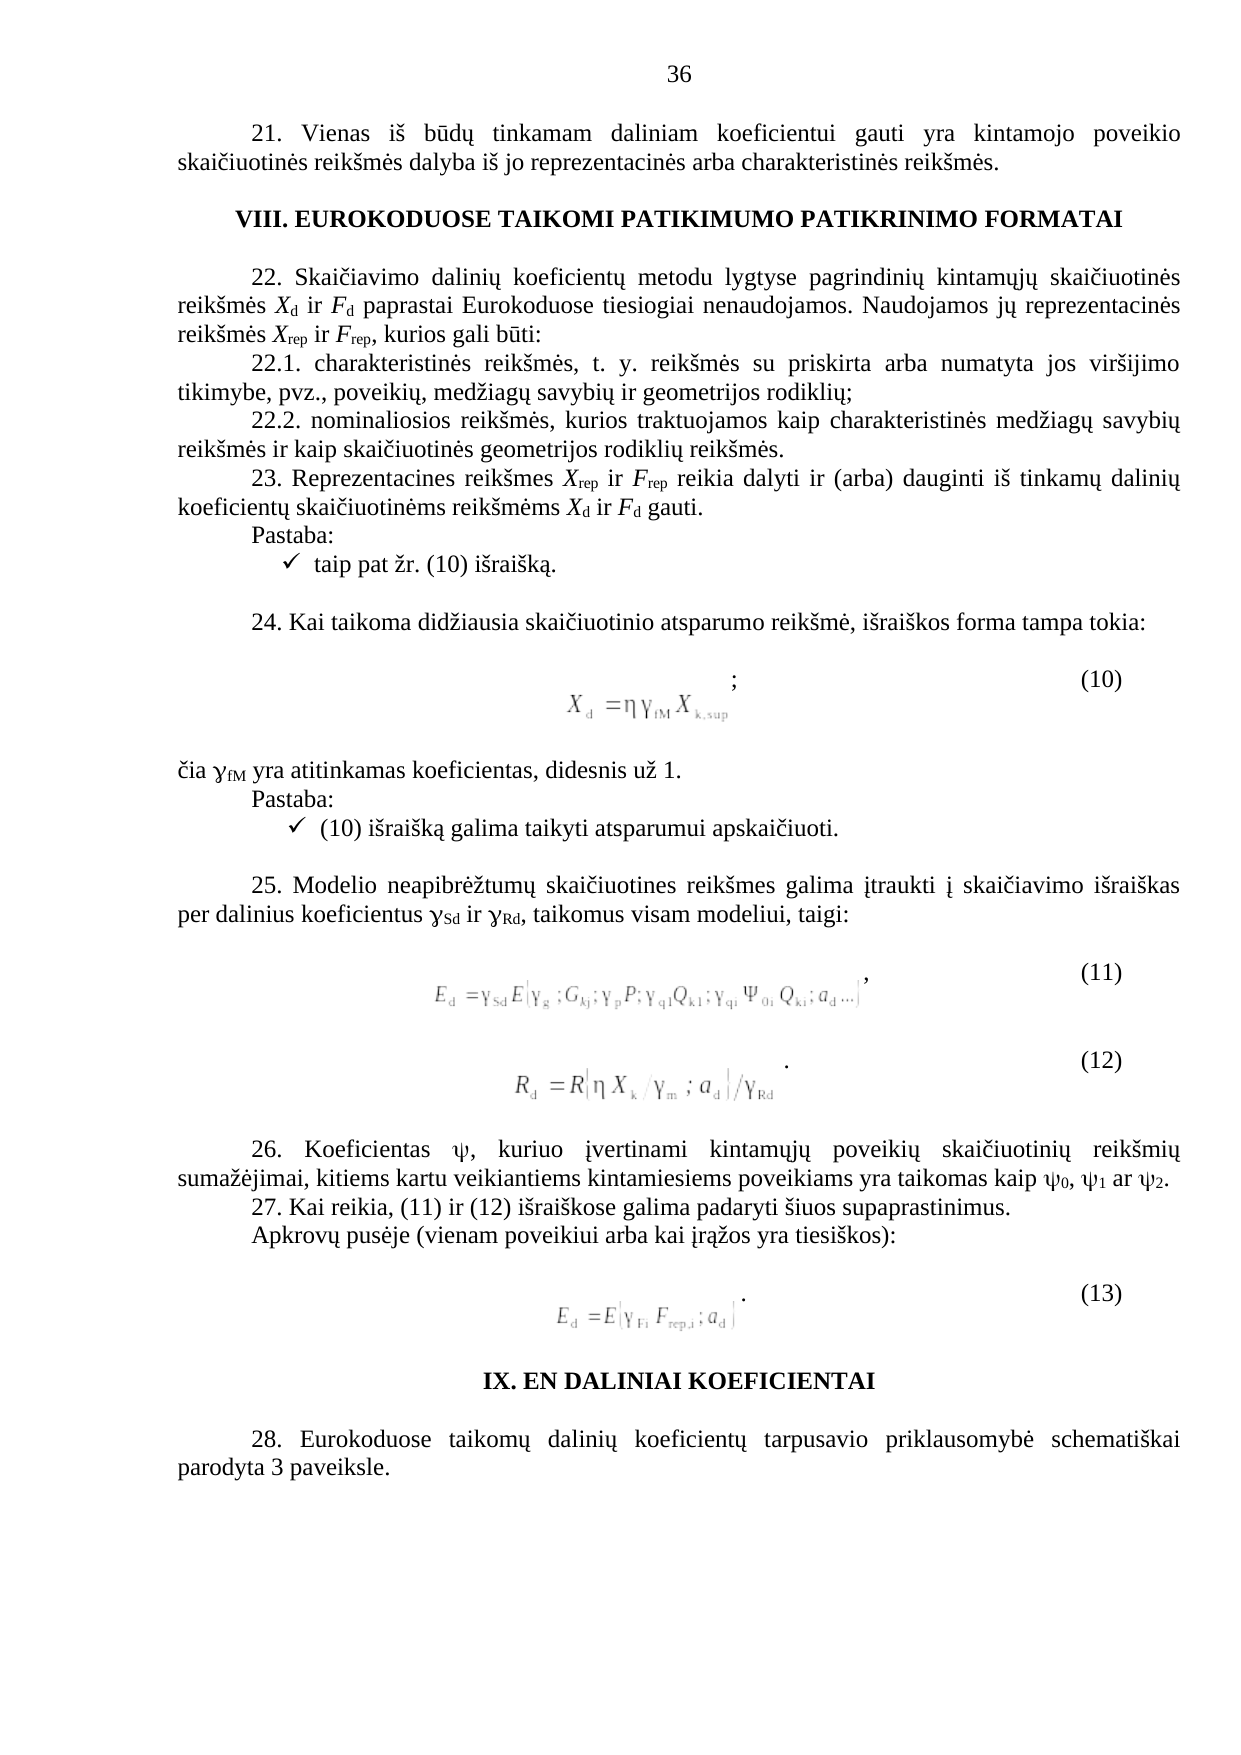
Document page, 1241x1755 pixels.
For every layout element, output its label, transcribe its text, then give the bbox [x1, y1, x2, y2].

text 28. Eurokoduose taikomų dalinių koeficientų tarpusavio priklausomybė schematiškai parodyta 3 paveiksle. [177, 1424, 1181, 1481]
text , (11) [177, 957, 1181, 1016]
text čia gfM yra atitinkamas koeficientas, didesnis už 1. [177, 756, 1181, 784]
text 25. Modelio neapibrėžtumų skaičiuotines reikšmes galima įtraukti į skaičiavimo išraiškas per dalinius koeficientus gSd ir gRd, taikomus visam modeliui, taigi: [177, 871, 1181, 928]
text taip pat žr. (10) išraišką. [207, 549, 1181, 578]
text 23. Reprezentacines reikšmes Xrep ir Frep reikia dalyti ir (arba) dauginti iš tinkamų dalinių koeficientų skaičiuotinėms reikšmėms Xd ir Fd gauti. [177, 463, 1181, 521]
text ; (10) [177, 664, 1181, 727]
text Apkrovų pusėje (vienam poveikiui arba kai įrąžos yra tiesiškos): [177, 1221, 1181, 1249]
text 21. Vienas iš būdų tinkamam daliniam koeficientui gauti yra kintamojo poveikio skaičiuotinės reikšmės dalyba iš jo reprezentacinės arba charakteristinės reikšmės. [177, 118, 1181, 176]
text VIII. EUROKODUOSE TAIKOMI PATIKIMUMO PATIKRINIMO FORMATAI [177, 204, 1181, 233]
text Pastaba: [177, 784, 1181, 813]
text . (12) [177, 1045, 1181, 1106]
text IX. EN DALINIAI KOEFICIENTAI [177, 1366, 1181, 1395]
text 22.2. nominaliosios reikšmės, kurios traktuojamos kaip charakteristinės medžiagų savybių reikšmės ir kaip skaičiuotinės geometrijos rodiklių reikšmės. [177, 406, 1181, 463]
text . (13) [177, 1278, 1181, 1337]
text (10) išraišką galima taikyti atsparumui apskaičiuoti. [183, 813, 1181, 842]
text 26. Koeficientas y, kuriuo įvertinami kintamųjų poveikių skaičiuotinių reikšmių sumažėjimai, kitiems kartu veikiantiems kintamiesiems poveikiams yra taikomas kaip y0, y1 ar y2. [177, 1134, 1181, 1192]
text Pastaba: [177, 521, 1181, 549]
text 22. Skaičiavimo dalinių koeficientų metodu lygtyse pagrindinių kintamųjų skaičiuotinės reikšmės Xd ir Fd paprastai Eurokoduose tiesiogiai nenaudojamos. Naudojamos jų reprezentacinės reikšmės Xrep ir Frep, kurios gali būti: [177, 262, 1181, 348]
text 22.1. charakteristinės reikšmės, t. y. reikšmės su priskirta arba numatyta jos viršijimo tikimybe, pvz., poveikių, medžiagų savybių ir geometrijos rodiklių; [177, 348, 1181, 406]
text 27. Kai reikia, (11) ir (12) išraiškose galima padaryti šiuos supaprastinimus. [177, 1192, 1181, 1221]
text 24. Kai taikoma didžiausia skaičiuotinio atsparumo reikšmė, išraiškos forma tampa tokia: [177, 607, 1181, 636]
